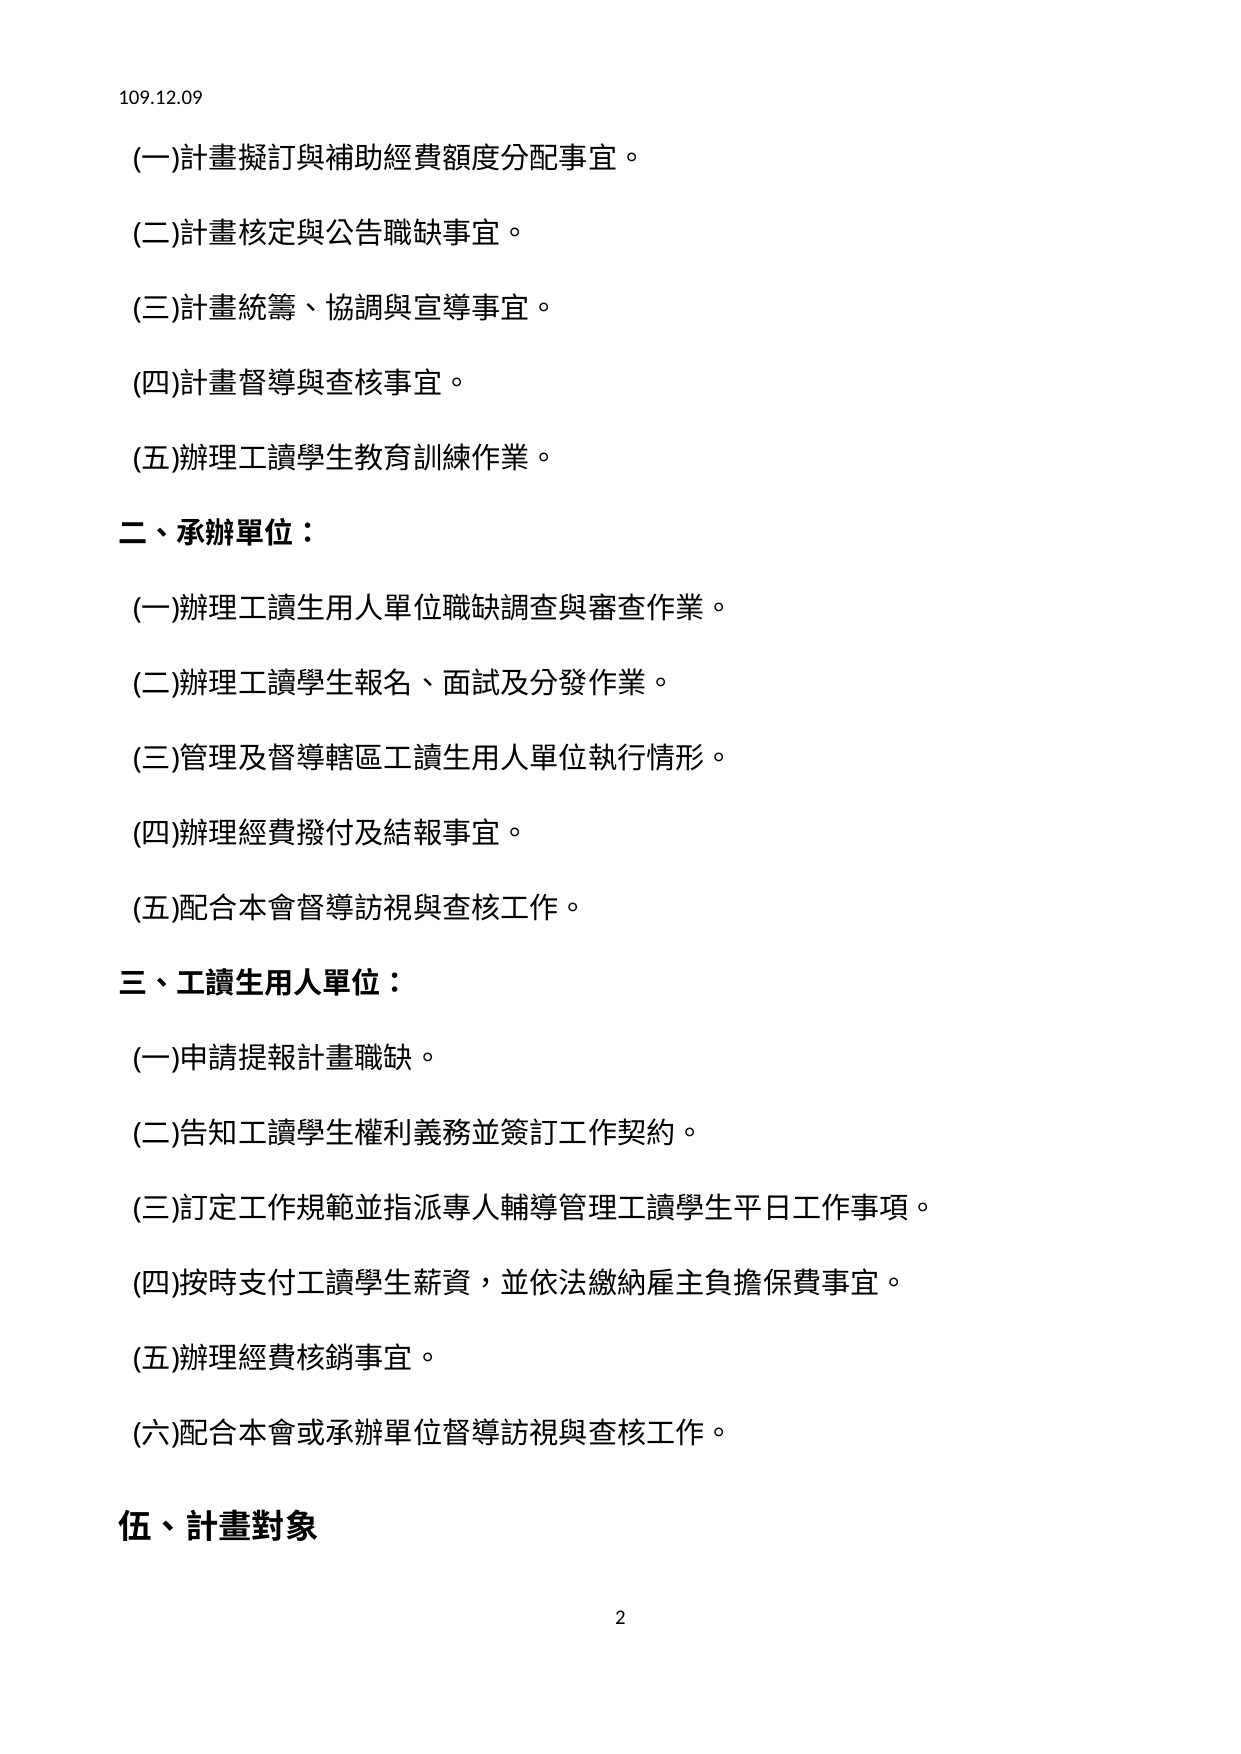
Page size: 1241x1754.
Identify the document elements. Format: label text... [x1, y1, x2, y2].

list 辦理經費撥付及結報事宜。 [133, 793, 1122, 868]
list 計畫統籌、協調與宣導事宜。 [133, 268, 1122, 343]
list 承辦單位： [118, 493, 1122, 568]
list 配合本會或承辦單位督導訪視與查核工作。 [133, 1393, 1122, 1468]
list 計畫對象 [118, 1487, 1122, 1562]
list 訂定工作規範並指派專人輔導管理工讀學生平日工作事項。 [133, 1168, 1122, 1243]
list 工讀生用人單位： [118, 943, 1122, 1018]
list 辦理工讀生用人單位職缺調查與審查作業。 [133, 568, 1122, 643]
list 配合本會督導訪視與查核工作。 [133, 868, 1122, 943]
list 告知工讀學生權利義務並簽訂工作契約。 [133, 1093, 1122, 1168]
list 辦理工讀學生報名、面試及分發作業。 [133, 643, 1122, 718]
list 計畫擬訂與補助經費額度分配事宜。 [133, 118, 1122, 193]
list 申請提報計畫職缺。 [133, 1018, 1122, 1093]
list 辦理工讀學生教育訓練作業。 [133, 418, 1122, 493]
list 按時支付工讀學生薪資，並依法繳納雇主負擔保費事宜。 [133, 1243, 1122, 1318]
list 辦理經費核銷事宜。 [133, 1318, 1122, 1393]
list 計畫督導與查核事宜。 [133, 343, 1122, 418]
list 計畫核定與公告職缺事宜。 [133, 193, 1122, 268]
list 管理及督導轄區工讀生用人單位執行情形。 [133, 718, 1122, 793]
